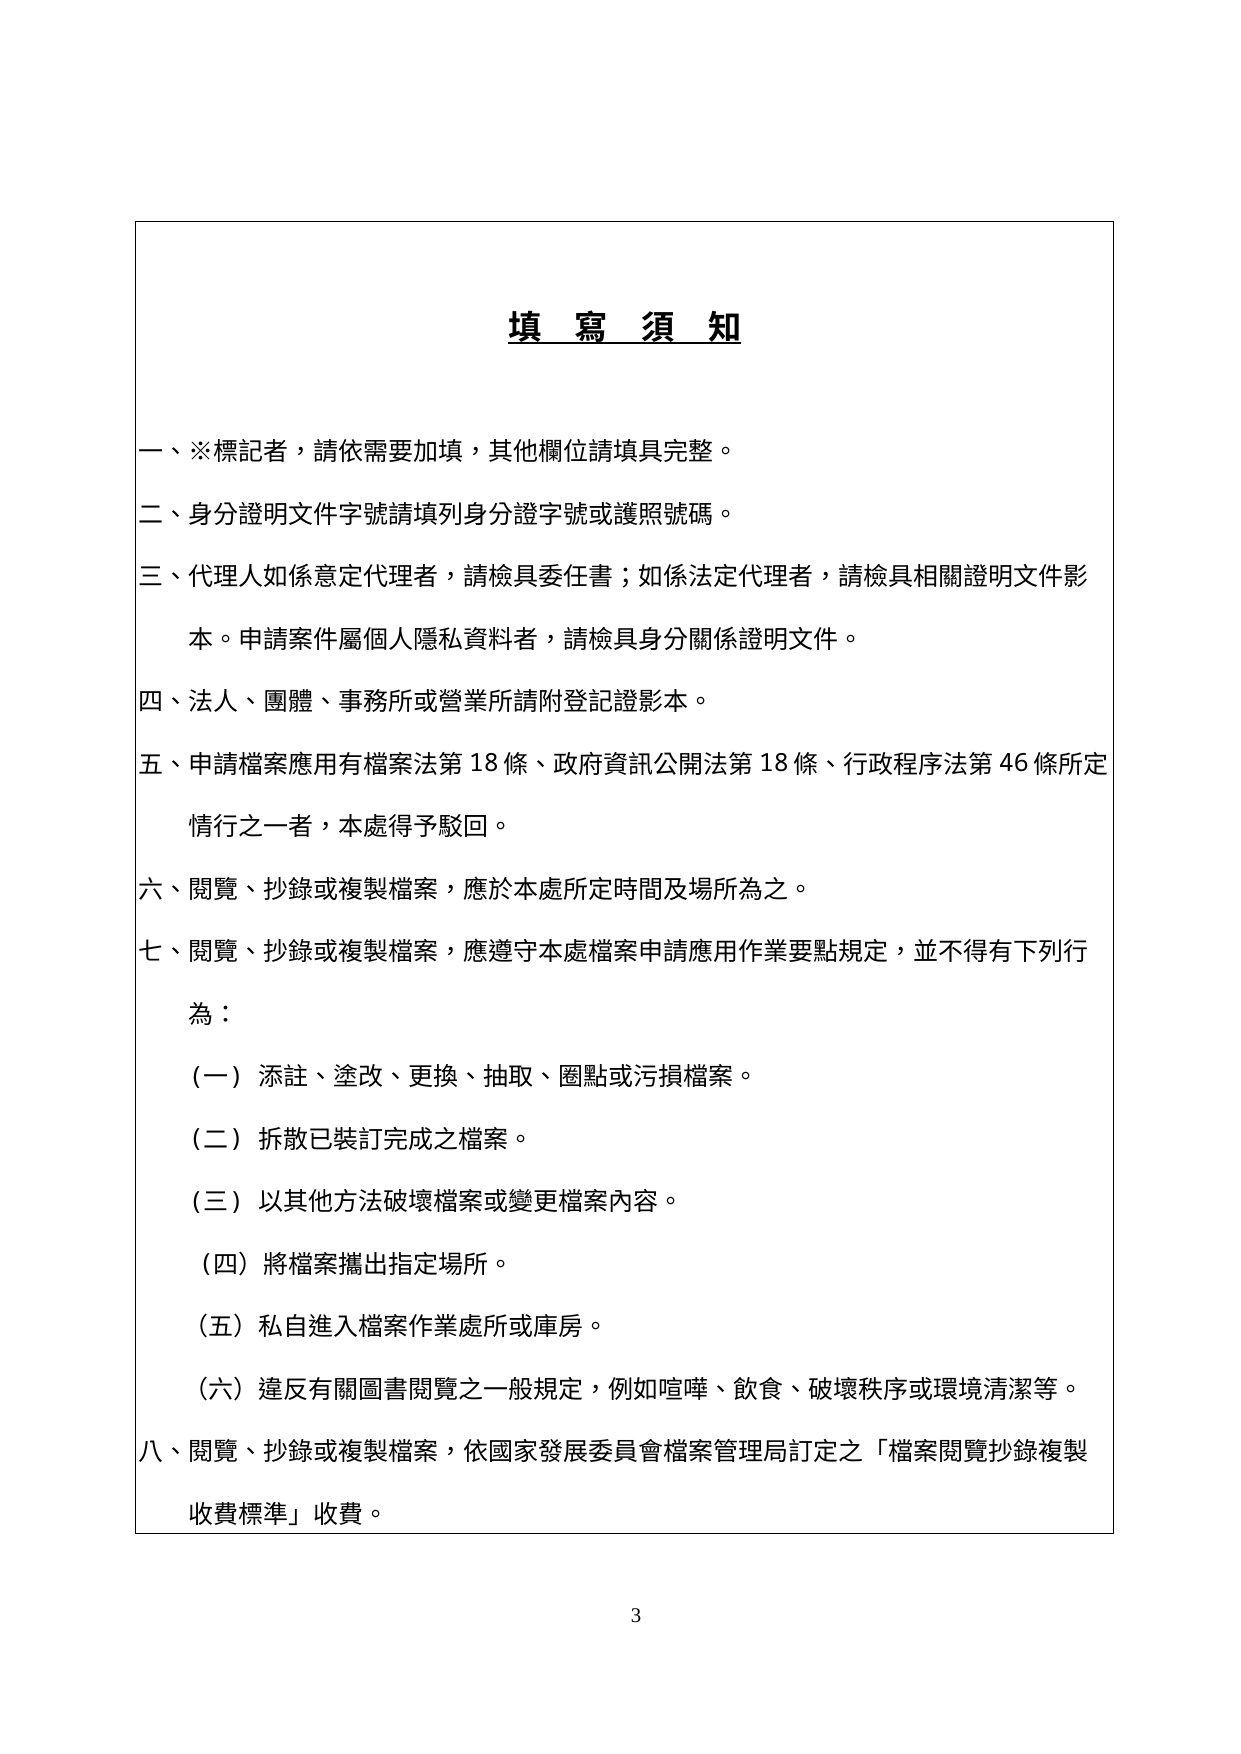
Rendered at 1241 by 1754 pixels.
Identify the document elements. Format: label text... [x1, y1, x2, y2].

table_header 填 寫 須 知 一、※標記者，請依需要加填，其他欄位請填具完整。 二、身分證明文件字號請填列身分證字號或護照號碼。 三、代理人如係意定代理者，請檢具委任書；如係法定代理者，請檢具相關證明文件影本。申請案件屬個人隱私資料者，請檢具身分關係證明文件。 四、法人、團體、事務所或營業所請附登記證影本。 五、申請檔案應用有檔案法第18條、政府資訊公開法第18條、行政程序法第46條所定情行之一者，本處得予駁回。 六、閱覽、抄錄或複製檔案，應於本處所定時間及場所為之。 七、閱覽、抄錄或複製檔案，應遵守本處檔案申請應用作業要點規定，並不得有下列行為： (一) 添註、塗改、更換、抽取、圈點或污損檔案。 (二) 拆散已裝訂完成之檔案。 (三) 以其他方法破壞檔案或變更檔案內容。 (四）將檔案攜出指定場所。 （五）私自進入檔案作業處所或庫房。 （六）違反有關圖書閱覽之一般規定，例如喧嘩、飲食、破壞秩序或環境清潔等。 八、閱覽、抄錄或複製檔案，依國家發展委員會檔案管理局訂定之「檔案閱覽抄錄複製收費標準」收費。 [136, 222, 1113, 1533]
